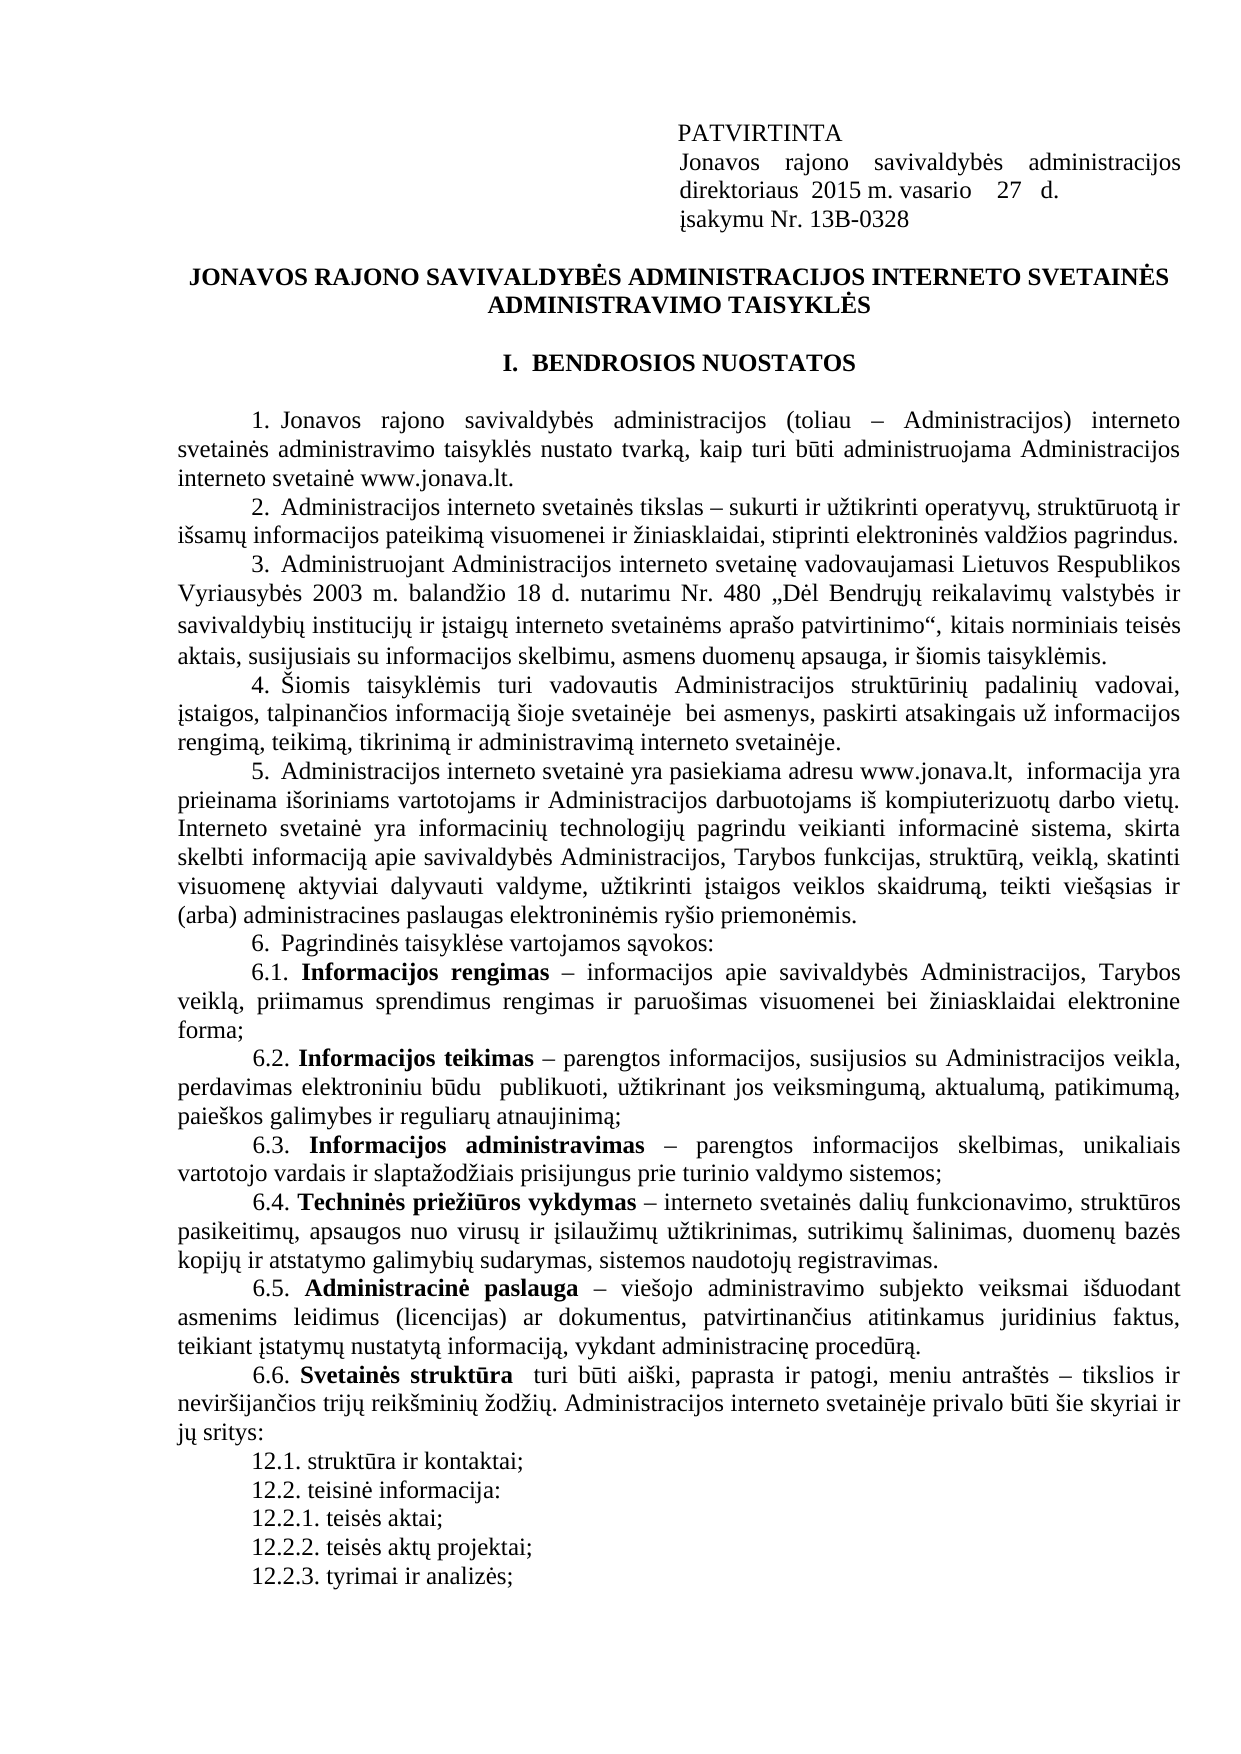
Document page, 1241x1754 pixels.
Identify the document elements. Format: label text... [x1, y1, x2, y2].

text 12.2.3. tyrimai ir analizės; [177, 1561, 1181, 1590]
text 6.2. Informacijos teikimas – parengtos informacijos, susijusios su Administracijos veikla, perdavimas elektroniniu būdu publikuoti, užtikrinant jos veiksmingumą, aktualumą, patikimumą, paieškos galimybes ir reguliarų atnaujinimą; [177, 1043, 1181, 1130]
text 6.4. Techninės priežiūros vykdymas – interneto svetainės dalių funkcionavimo, struktūros pasikeitimų, apsaugos nuo virusų ir įsilaužimų užtikrinimas, sutrikimų šalinimas, duomenų bazės kopijų ir atstatymo galimybių sudarymas, sistemos naudotojų registravimas. [177, 1187, 1181, 1273]
text I. Bendrosios nuostatos [177, 348, 1181, 377]
text 6.1. Informacijos rengimas – informacijos apie savivaldybės Administracijos, Tarybos veiklą, priimamus sprendimus rengimas ir paruošimas visuomenei bei žiniasklaidai elektronine forma; [177, 957, 1181, 1043]
text 1. Jonavos rajono savivaldybės administracijos (toliau – Administracijos) interneto svetainės administravimo taisyklės nustato tvarką, kaip turi būti administruojama Administracijos interneto svetainė www.jonava.lt. [177, 406, 1181, 492]
text 6.5. Administracinė paslauga – viešojo administravimo subjekto veiksmai išduodant asmenims leidimus (licencijas) ar dokumentus, patvirtinančius atitinkamus juridinius faktus, teikiant įstatymų nustatytą informaciją, vykdant administracinę procedūrą. [177, 1273, 1181, 1360]
text 12.2. teisinė informacija: [177, 1475, 1181, 1503]
text PATVIRTINTA [177, 118, 1181, 147]
text 2. Administracijos interneto svetainės tikslas – sukurti ir užtikrinti operatyvų, struktūruotą ir išsamų informacijos pateikimą visuomenei ir žiniasklaidai, stiprinti elektroninės valdžios pagrindus. [177, 492, 1181, 549]
text 6. Pagrindinės taisyklėse vartojamos sąvokos: [251, 928, 1181, 957]
text JONAVOS RAJONO SAVIVALDYBĖS ADMINISTRACIJOS INTERNETO SVETAINĖS ADMINISTRAVIMO TAISYKLĖS [177, 262, 1181, 319]
text Jonavos rajono savivaldybės administracijos direktoriaus 2015 m. vasario 27 d. [679, 147, 1181, 204]
text 5. Administracijos interneto svetainė yra pasiekiama adresu www.jonava.lt, informacija yra prieinama išoriniams vartotojams ir Administracijos darbuotojams iš kompiuterizuotų darbo vietų. Interneto svetainė yra informacinių technologijų pagrindu veikianti informacinė sistema, skirta skelbti informaciją apie savivaldybės Administracijos, Tarybos funkcijas, struktūrą, veiklą, skatinti visuomenę aktyviai dalyvauti valdyme, užtikrinti įstaigos veiklos skaidrumą, teikti viešąsias ir (arba) administracines paslaugas elektroninėmis ryšio priemonėmis. [177, 756, 1181, 928]
text 3. Administruojant Administracijos interneto svetainę vadovaujamasi Lietuvos Respublikos Vyriausybės 2003 m. balandžio 18 d. nutarimu Nr. 480 „Dėl Bendrųjų reikalavimų valstybės ir savivaldybių institucijų ir įstaigų interneto svetainėms aprašo patvirtinimo“, kitais norminiais teisės aktais, susijusiais su informacijos skelbimu, asmens duomenų apsauga, ir šiomis taisyklėmis. [177, 549, 1181, 670]
text 6.3. Informacijos administravimas – parengtos informacijos skelbimas, unikaliais vartotojo vardais ir slaptažodžiais prisijungus prie turinio valdymo sistemos; [177, 1130, 1181, 1187]
text 12.1. struktūra ir kontaktai; [177, 1446, 1181, 1475]
text įsakymu Nr. 13B-0328 [679, 204, 1181, 233]
text 4. Šiomis taisyklėmis turi vadovautis Administracijos struktūrinių padalinių vadovai, įstaigos, talpinančios informaciją šioje svetainėje bei asmenys, paskirti atsakingais už informacijos rengimą, teikimą, tikrinimą ir administravimą interneto svetainėje. [177, 670, 1181, 756]
text 12.2.2. teisės aktų projektai; [177, 1532, 1181, 1561]
text 6.6. Svetainės struktūra turi būti aiški, paprasta ir patogi, meniu antraštės – tikslios ir neviršijančios trijų reikšminių žodžių. Administracijos interneto svetainėje privalo būti šie skyriai ir jų sritys: [177, 1360, 1181, 1446]
text 12.2.1. teisės aktai; [177, 1503, 1181, 1532]
